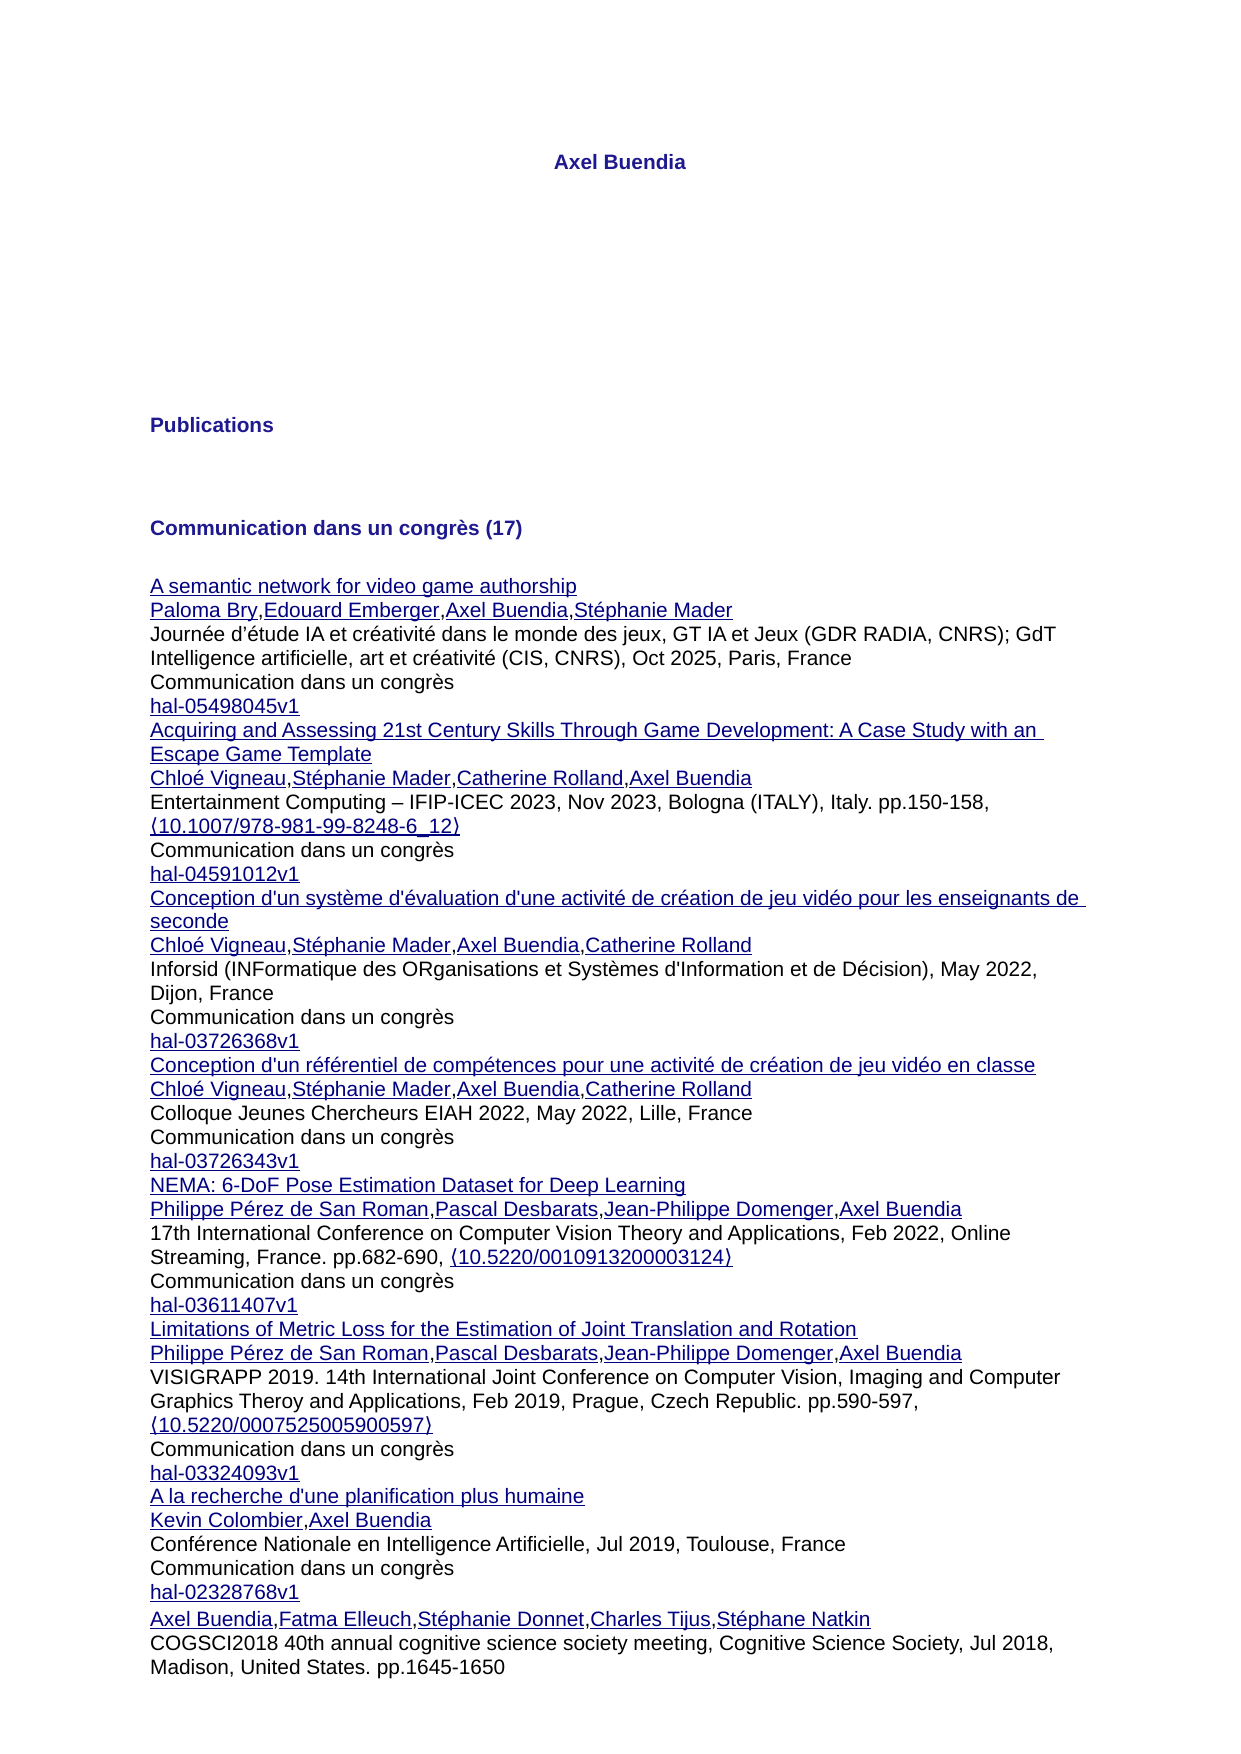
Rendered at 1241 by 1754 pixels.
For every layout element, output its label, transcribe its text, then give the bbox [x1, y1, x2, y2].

table_cell Conception d'un référentiel de compétences pour une activité de création de jeu vidéo en classe Chloé Vigneau,Stéphanie Mader,Axel Buendia,Catherine Rolland Colloque Jeunes Chercheurs EIAH 2022, May 2022, Lille, France Communication dans un congrès hal-03726343v1 [150, 1053, 1090, 1173]
subtitle Communication dans un congrès (17) [150, 516, 1090, 539]
subtitle Axel Buendia [150, 150, 1090, 174]
table_header A semantic network for video game authorship Paloma Bry,Edouard Emberger,Axel Buendia,Stéphanie Mader Journée d’étude IA et créativité dans le monde des jeux, GT IA et Jeux (GDR RADIA, CNRS); GdT Intelligence artificielle, art et créativité (CIS, CNRS), Oct 2025, Paris, France Communication dans un congrès hal-05498045v1 [150, 574, 1090, 718]
table_cell NEMA: 6-DoF Pose Estimation Dataset for Deep Learning Philippe Pérez de San Roman,Pascal Desbarats,Jean-Philippe Domenger,Axel Buendia 17th International Conference on Computer Vision Theory and Applications, Feb 2022, Online Streaming, France. pp.682-690, ⟨10.5220/0010913200003124⟩ Communication dans un congrès hal-03611407v1 [150, 1173, 1090, 1317]
table_cell Limitations of Metric Loss for the Estimation of Joint Translation and Rotation Philippe Pérez de San Roman,Pascal Desbarats,Jean-Philippe Domenger,Axel Buendia VISIGRAPP 2019. 14th International Joint Conference on Computer Vision, Imaging and Computer Graphics Theroy and Applications, Feb 2019, Prague, Czech Republic. pp.590-597, ⟨10.5220/0007525005900597⟩ Communication dans un congrès hal-03324093v1 [150, 1317, 1090, 1484]
table_cell A la recherche d'une planification plus humaine Kevin Colombier,Axel Buendia Conférence Nationale en Intelligence Artificielle, Jul 2019, Toulouse, France Communication dans un congrès hal-02328768v1 [150, 1484, 1090, 1604]
subtitle Publications [150, 412, 1090, 436]
table_cell Conception d'un système d'évaluation d'une activité de création de jeu vidéo pour les enseignants de seconde Chloé Vigneau,Stéphanie Mader,Axel Buendia,Catherine Rolland Inforsid (INFormatique des ORganisations et Systèmes d'Information et de Décision), May 2022, Dijon, France Communication dans un congrès hal-03726368v1 [150, 885, 1090, 1053]
table_cell Acquiring and Assessing 21st Century Skills Through Game Development: A Case Study with an Escape Game Template Chloé Vigneau,Stéphanie Mader,Catherine Rolland,Axel Buendia Entertainment Computing – IFIP-ICEC 2023, Nov 2023, Bologna (ITALY), Italy. pp.150-158, ⟨10.1007/978-981-99-8248-6_12⟩ Communication dans un congrès hal-04591012v1 [150, 718, 1090, 885]
table_cell How to collect data to simulate the dynamic of trains-passengers' interaction Axel Buendia,Fatma Elleuch,Stéphanie Donnet,Charles Tijus,Stéphane Natkin COGSCI2018 40th annual cognitive science society meeting, Cognitive Science Society, Jul 2018, Madison, United States. pp.1645-1650 Communication dans un congrès hal-03324117v1 [150, 1604, 1090, 1679]
